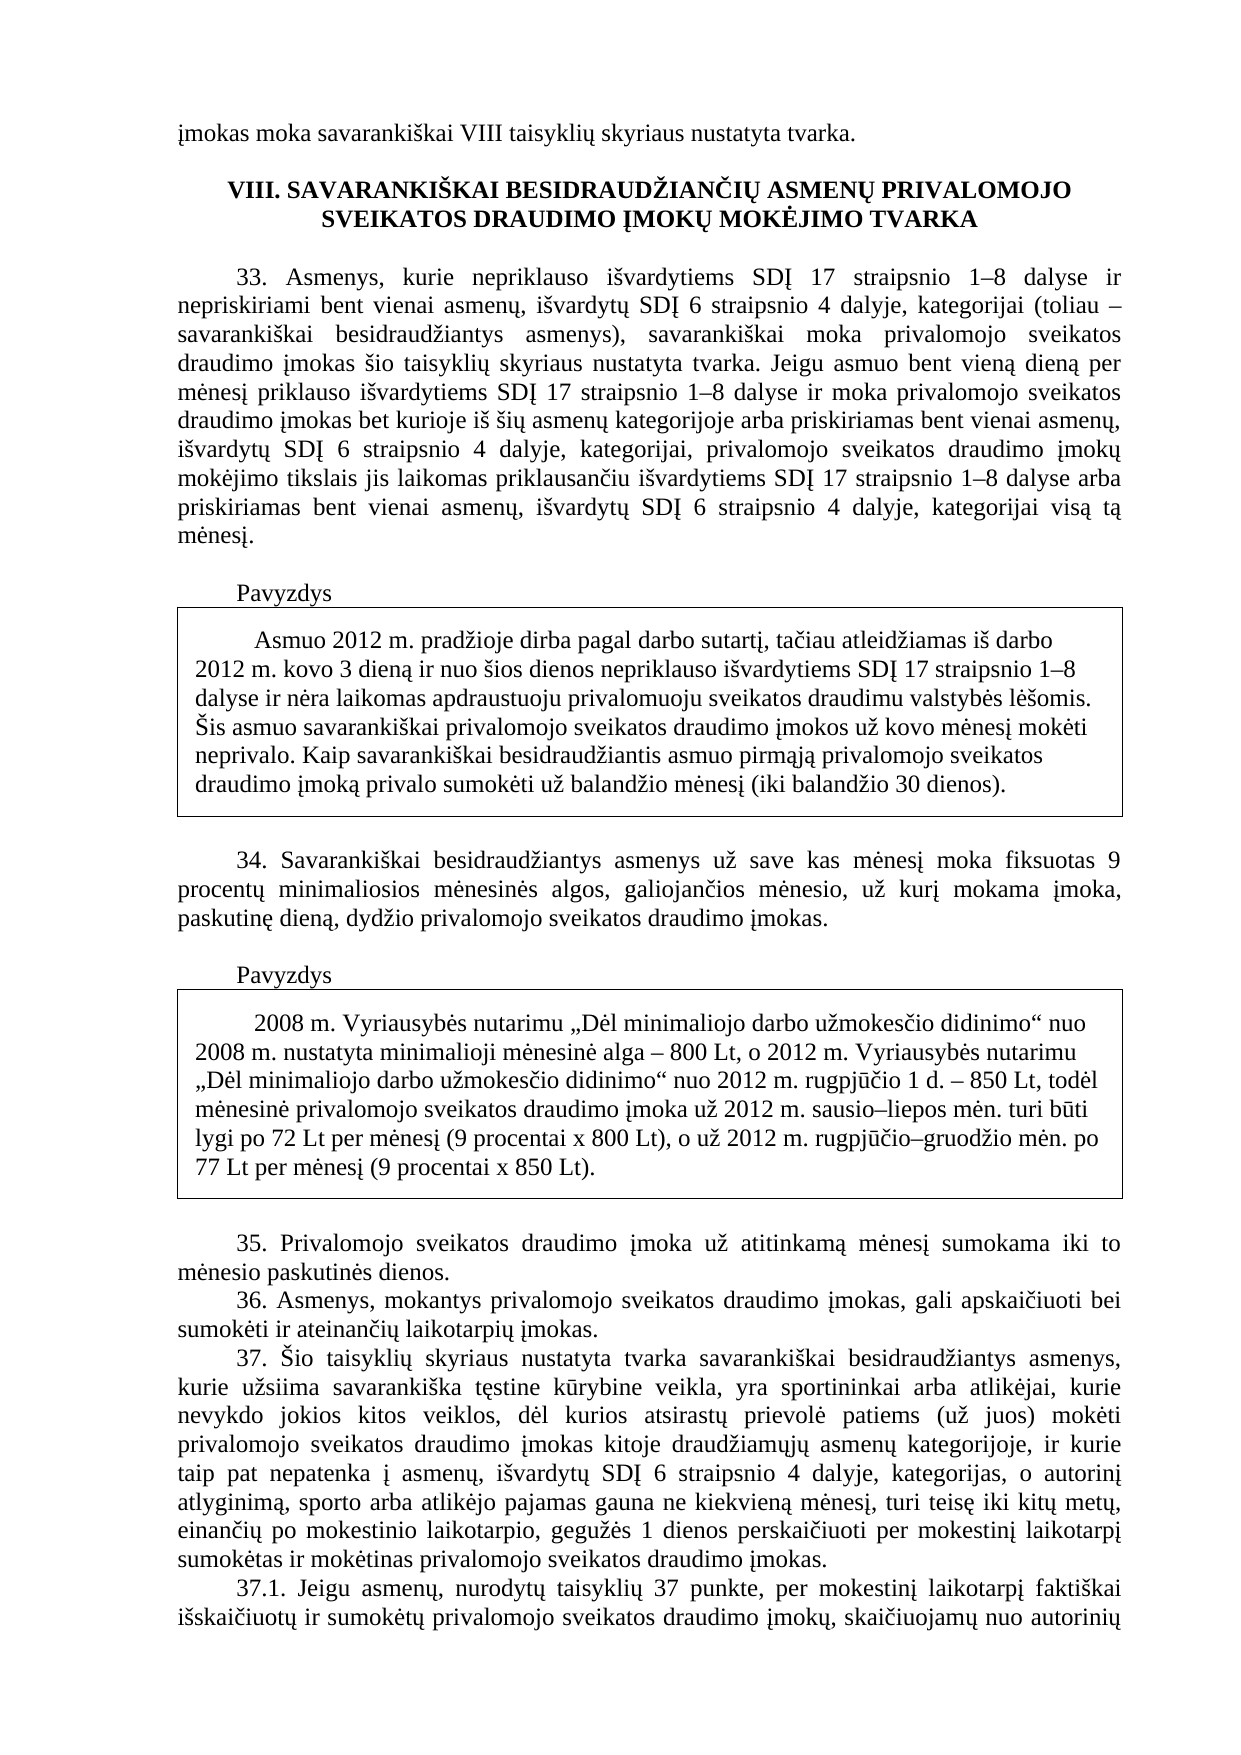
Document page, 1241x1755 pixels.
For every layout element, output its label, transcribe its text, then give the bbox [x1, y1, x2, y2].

text Pavyzdys [177, 578, 1122, 607]
text 34. Savarankiškai besidraudžiantys asmenys už save kas mėnesį moka fiksuotas 9 procentų minimaliosios mėnesinės algos, galiojančios mėnesio, už kurį mokama įmoka, paskutinę dieną, dydžio privalomojo sveikatos draudimo įmokas. [177, 846, 1122, 932]
text VIII. SAVARANKIŠKAI BESIDRAUDŽIANČIŲ asmenų privalomojo sveikatos draudimo įmokų MOKĖJIMO tvarka [177, 176, 1122, 233]
text 37. Šio taisyklių skyriaus nustatyta tvarka savarankiškai besidraudžiantys asmenys, kurie užsiima savarankiška tęstine kūrybine veikla, yra sportininkai arba atlikėjai, kurie nevykdo jokios kitos veiklos, dėl kurios atsirastų prievolė patiems (už juos) mokėti privalomojo sveikatos draudimo įmokas kitoje draudžiamųjų asmenų kategorijoje, ir kurie taip pat nepatenka į asmenų, išvardytų SDĮ 6 straipsnio 4 dalyje, kategorijas, o autorinį atlyginimą, sporto arba atlikėjo pajamas gauna ne kiekvieną mėnesį, turi teisę iki kitų metų, einančių po mokestinio laikotarpio, gegužės 1 dienos perskaičiuoti per mokestinį laikotarpį sumokėtas ir mokėtinas privalomojo sveikatos draudimo įmokas. [177, 1343, 1122, 1573]
table_header 2008 m. Vyriausybės nutarimu „Dėl minimaliojo darbo užmokesčio didinimo“ nuo 2008 m. nustatyta minimalioji mėnesinė alga – 800 Lt, o 2012 m. Vyriausybės nutarimu „Dėl minimaliojo darbo užmokesčio didinimo“ nuo 2012 m. rugpjūčio 1 d. – 850 Lt, todėl mėnesinė privalomojo sveikatos draudimo įmoka už 2012 m. sausio–liepos mėn. turi būti lygi po 72 Lt per mėnesį (9 procentai x 800 Lt), o už 2012 m. rugpjūčio–gruodžio mėn. po 77 Lt per mėnesį (9 procentai x 850 Lt). [178, 990, 1122, 1198]
text 37.1. Jeigu asmenų, nurodytų taisyklių 37 punkte, per mokestinį laikotarpį faktiškai išskaičiuotų ir sumokėtų privalomojo sveikatos draudimo įmokų, skaičiuojamų nuo autorinių [177, 1573, 1122, 1631]
text Pavyzdys [177, 961, 1122, 989]
text 33. Asmenys, kurie nepriklauso išvardytiems SDĮ 17 straipsnio 1–8 dalyse ir nepriskiriami bent vienai asmenų, išvardytų SDĮ 6 straipsnio 4 dalyje, kategorijai (toliau – savarankiškai besidraudžiantys asmenys), savarankiškai moka privalomojo sveikatos draudimo įmokas šio taisyklių skyriaus nustatyta tvarka. Jeigu asmuo bent vieną dieną per mėnesį priklauso išvardytiems SDĮ 17 straipsnio 1–8 dalyse ir moka privalomojo sveikatos draudimo įmokas bet kurioje iš šių asmenų kategorijoje arba priskiriamas bent vienai asmenų, išvardytų SDĮ 6 straipsnio 4 dalyje, kategorijai, privalomojo sveikatos draudimo įmokų mokėjimo tikslais jis laikomas priklausančiu išvardytiems SDĮ 17 straipsnio 1–8 dalyse arba priskiriamas bent vienai asmenų, išvardytų SDĮ 6 straipsnio 4 dalyje, kategorijai visą tą mėnesį. [177, 262, 1122, 549]
text įmokas moka savarankiškai VIII taisyklių skyriaus nustatyta tvarka. [177, 118, 1122, 147]
text 35. Privalomojo sveikatos draudimo įmoka už atitinkamą mėnesį sumokama iki to mėnesio paskutinės dienos. [177, 1228, 1122, 1286]
text 36. Asmenys, mokantys privalomojo sveikatos draudimo įmokas, gali apskaičiuoti bei sumokėti ir ateinančių laikotarpių įmokas. [177, 1286, 1122, 1343]
table_header Asmuo 2012 m. pradžioje dirba pagal darbo sutartį, tačiau atleidžiamas iš darbo 2012 m. kovo 3 dieną ir nuo šios dienos nepriklauso išvardytiems SDĮ 17 straipsnio 1–8 dalyse ir nėra laikomas apdraustuoju privalomuoju sveikatos draudimu valstybės lėšomis. Šis asmuo savarankiškai privalomojo sveikatos draudimo įmokos už kovo mėnesį mokėti neprivalo. Kaip savarankiškai besidraudžiantis asmuo pirmąją privalomojo sveikatos draudimo įmoką privalo sumokėti už balandžio mėnesį (iki balandžio 30 dienos). [178, 608, 1122, 816]
